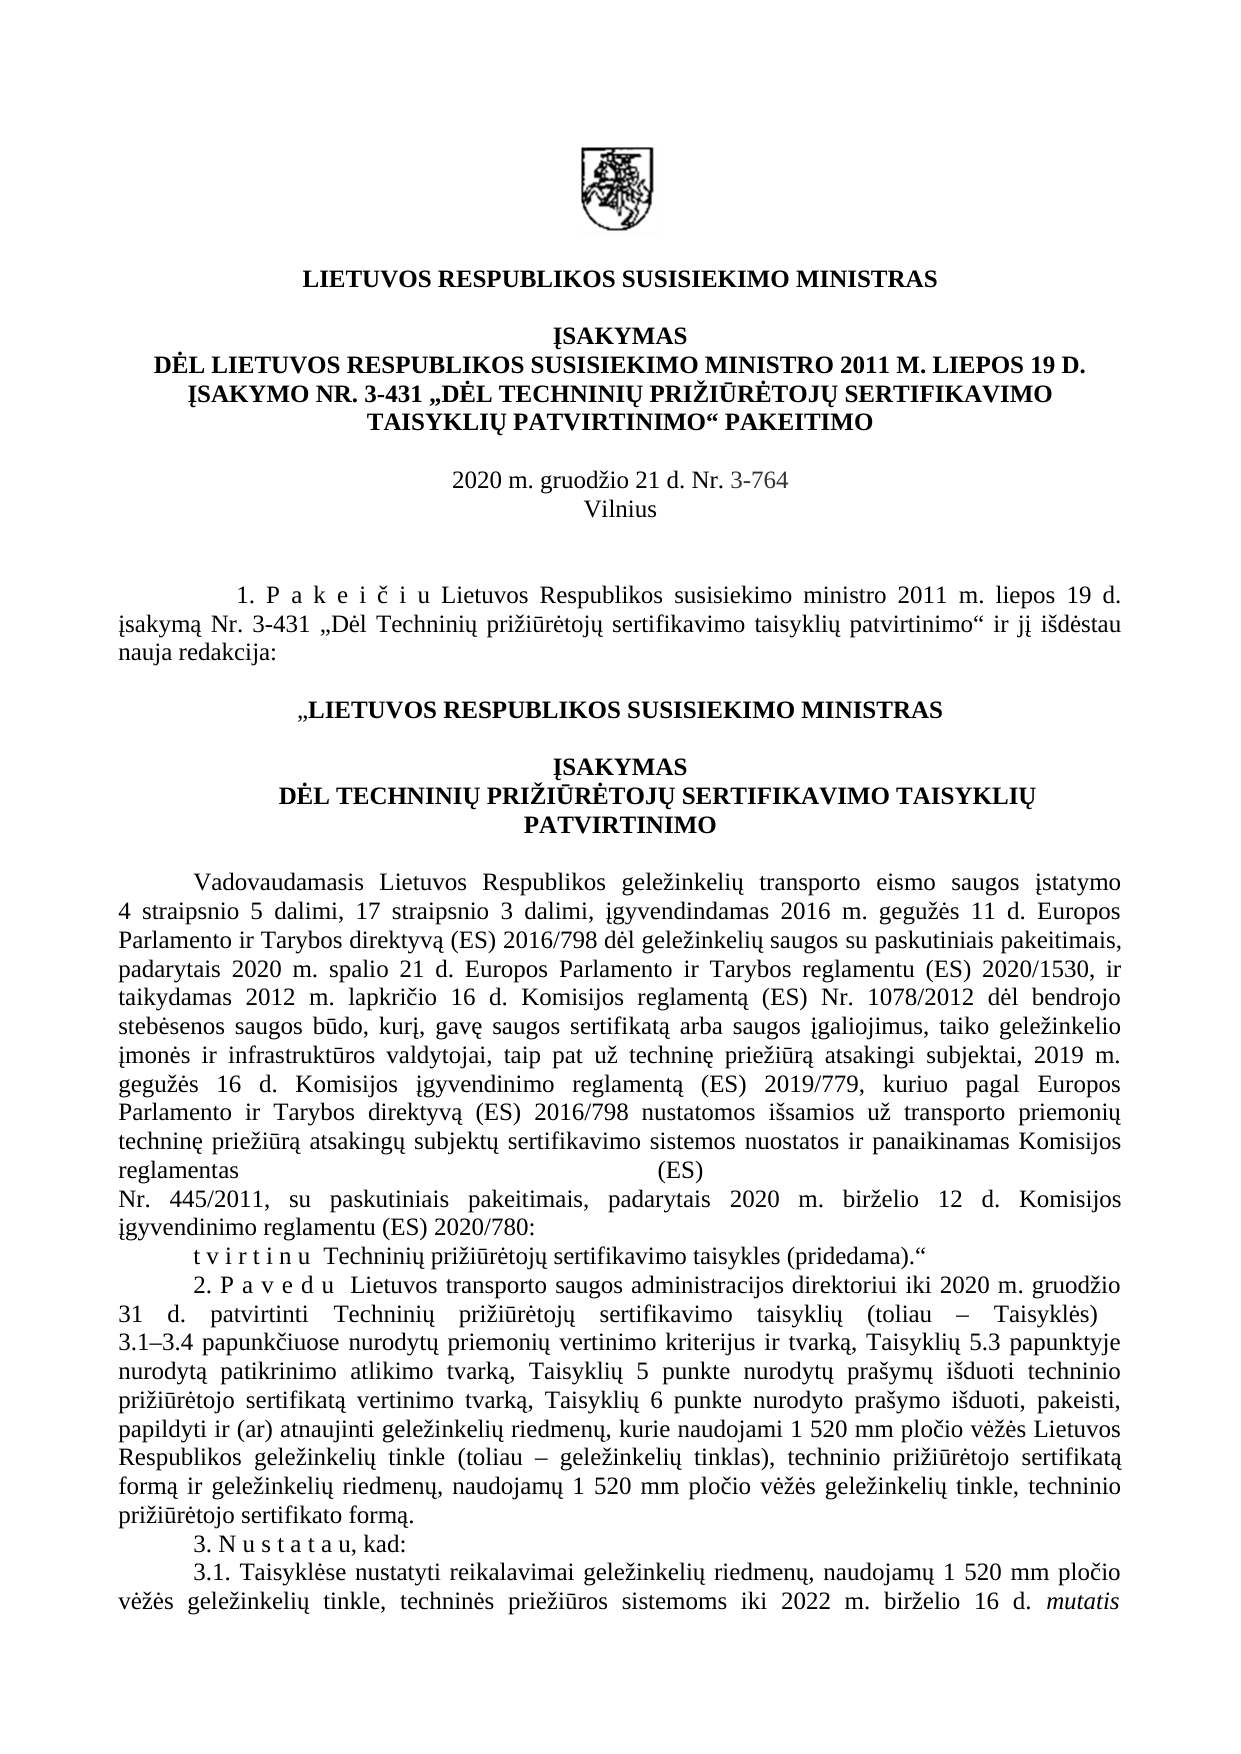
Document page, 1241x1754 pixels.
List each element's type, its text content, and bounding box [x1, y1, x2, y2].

text LIETUVOS RESPUBLIKOS SUSISIEKIMO MINISTRAS [118, 264, 1122, 292]
text ĮSAKYMAS [118, 321, 1122, 350]
text Vilnius [118, 494, 1122, 522]
text Vadovaudamasis Lietuvos Respublikos geležinkelių transporto eismo saugos įstatymo 4 straipsnio 5 dalimi, 17 straipsnio 3 dalimi, įgyvendindamas 2016 m. gegužės 11 d. Europos Parlamento ir Tarybos direktyvą (ES) 2016/798 dėl geležinkelių saugos su paskutiniais pakeitimais, padarytais 2020 m. spalio 21 d. Europos Parlamento ir Tarybos reglamentu (ES) 2020/1530, ir taikydamas 2012 m. lapkričio 16 d. Komisijos reglamentą (ES) Nr. 1078/2012 dėl bendrojo stebėsenos saugos būdo, kurį, gavę saugos sertifikatą arba saugos įgaliojimus, taiko geležinkelio įmonės ir infrastruktūros valdytojai, taip pat už techninę priežiūrą atsakingi subjektai, 2019 m. gegužės 16 d. Komisijos įgyvendinimo reglamentą (ES) 2019/779, kuriuo pagal Europos Parlamento ir Tarybos direktyvą (ES) 2016/798 nustatomos išsamios už transporto priemonių techninę priežiūrą atsakingų subjektų sertifikavimo sistemos nuostatos ir panaikinamas Komisijos reglamentas (ES) Nr. 445/2011, su paskutiniais pakeitimais, padarytais 2020 m. birželio 12 d. Komisijos įgyvendinimo reglamentu (ES) 2020/780: [118, 867, 1122, 1241]
text 1. P a k e i č i u Lietuvos Respublikos susisiekimo ministro 2011 m. liepos 19 d. įsakymą Nr. 3-431 „Dėl Techninių prižiūrėtojų sertifikavimo taisyklių patvirtinimo“ ir jį išdėstau nauja redakcija: [118, 580, 1122, 666]
text ĮSAKYMAS [118, 752, 1122, 781]
text 2020 m. gruodžio 21 d. Nr. 3-764 [118, 465, 1122, 494]
text 3.1. Taisyklėse nustatyti reikalavimai geležinkelių riedmenų, naudojamų 1 520 mm pločio vėžės geležinkelių tinkle, techninės priežiūros sistemoms iki 2022 m. birželio 16 d. mutatis [118, 1557, 1122, 1615]
text tvirtinu Techninių prižiūrėtojų sertifikavimo taisykles (pridedama).“ [118, 1241, 1122, 1270]
text „LIETUVOS RESPUBLIKOS SUSISIEKIMO MINISTRAS [118, 695, 1122, 724]
text 3. N u s t a t a u, kad: [118, 1529, 1122, 1557]
text DĖL LIETUVOS RESPUBLIKOS SUSISIEKIMO MINISTRO 2011 M. LIEPOS 19 D. ĮSAKYMO NR. 3-431 „DĖL TECHNINIŲ PRIŽIŪRĖTOJŲ SERTIFIKAVIMO TAISYKLIŲ PATVIRTINIMO“ PAKEITIMO [118, 350, 1122, 436]
text DĖL TECHNINIŲ PRIŽIŪRĖTOJŲ SERTIFIKAVIMO TAISYKLIŲ PATVIRTINIMO [118, 781, 1122, 839]
text 2. P a v e d u Lietuvos transporto saugos administracijos direktoriui iki 2020 m. gruodžio 31 d. patvirtinti Techninių prižiūrėtojų sertifikavimo taisyklių (toliau – Taisyklės) 3.1–3.4 papunkčiuose nurodytų priemonių vertinimo kriterijus ir tvarką, Taisyklių 5.3 papunktyje nurodytą patikrinimo atlikimo tvarką, Taisyklių 5 punkte nurodytų prašymų išduoti techninio prižiūrėtojo sertifikatą vertinimo tvarką, Taisyklių 6 punkte nurodyto prašymo išduoti, pakeisti, papildyti ir (ar) atnaujinti geležinkelių riedmenų, kurie naudojami 1 520 mm pločio vėžės Lietuvos Respublikos geležinkelių tinkle (toliau – geležinkelių tinklas), techninio prižiūrėtojo sertifikatą formą ir geležinkelių riedmenų, naudojamų 1 520 mm pločio vėžės geležinkelių tinkle, techninio prižiūrėtojo sertifikato formą. [118, 1270, 1122, 1529]
